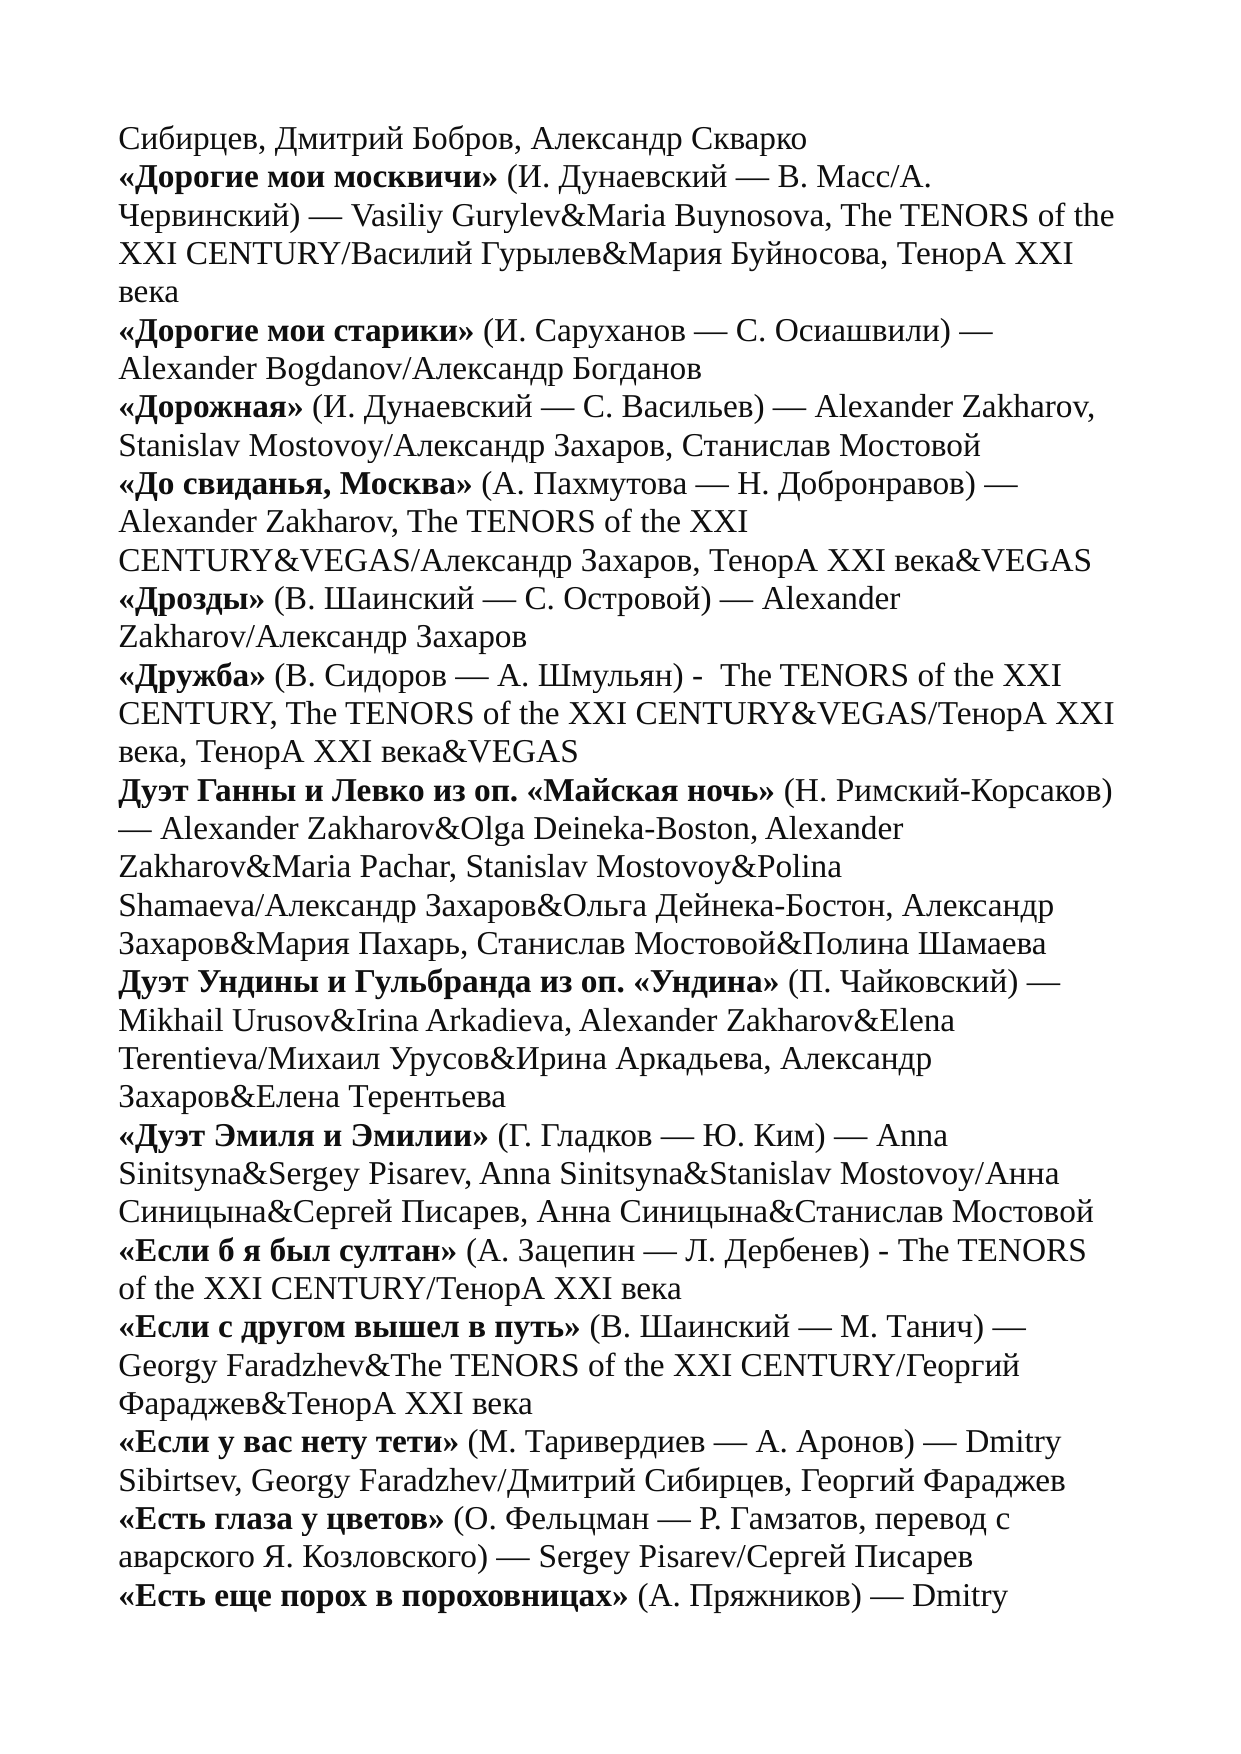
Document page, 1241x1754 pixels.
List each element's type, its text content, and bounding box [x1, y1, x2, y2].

text «Дорогие мои москвичи» (И. Дунаевский — В. Масс/А. Червинский) — Vasiliy Gurylev&Maria Buynosova, The TENORS of the XXI CENTURY/Василий Гурылев&Мария Буйносова, ТенорА XXI века [118, 156, 1122, 310]
text Сибирцев, Дмитрий Бобров, Александр Скварко [118, 118, 1122, 156]
text «До свиданья, Москва» (А. Пахмутова — Н. Добронравов) — Alexander Zakharov, The TENORS of the XXI CENTURY&VEGAS/Александр Захаров, ТенорА XXI века&VEGAS [118, 463, 1122, 578]
text «Дорожная» (И. Дунаевский — С. Васильев) — Alexander Zakharov, Stanislav Mostovoy/Александр Захаров, Станислав Мостовой [118, 386, 1122, 463]
text «Если б я был султан» (А. Зацепин — Л. Дербенев) - The TENORS of the XXI CENTURY/ТенорА XXI века [118, 1230, 1122, 1306]
text Дуэт Ганны и Левко из оп. «Майская ночь» (Н. Римский-Корсаков) — Alexander Zakharov&Olga Deineka-Boston, Alexander Zakharov&Maria Pachar, Stanislav Mostovoy&Polina Shamaeva/Александр Захаров&Ольга Дейнека-Бостон, Александр Захаров&Мария Пахарь, Станислав Мостовой&Полина Шамаева [118, 770, 1122, 961]
text «Дрозды» (В. Шаинский — С. Островой) — Alexander Zakharov/Александр Захаров [118, 578, 1122, 655]
text «Есть глаза у цветов» (О. Фельцман — Р. Гамзатов, перевод с аварского Я. Козловского) — Sergey Pisarev/Сергей Писарев [118, 1498, 1122, 1575]
text «Если с другом вышел в путь» (В. Шаинский — М. Танич) — Georgy Faradzhev&The TENORS of the XXI CENTURY/Георгий Фараджев&ТенорА XXI века [118, 1306, 1122, 1421]
text «Дружба» (В. Сидоров — А. Шмульян) - The TENORS of the XXI CENTURY, The TENORS of the XXI CENTURY&VEGAS/ТенорА XXI века, ТенорА XXI века&VEGAS [118, 655, 1122, 770]
text «Есть еще порох в пороховницах» (А. Пряжников) — Dmitry [118, 1575, 1122, 1613]
text «Дорогие мои старики» (И. Саруханов — С. Осиашвили) — Alexander Bogdanov/Александр Богданов [118, 310, 1122, 386]
text «Дуэт Эмиля и Эмилии» (Г. Гладков — Ю. Ким) — Anna Sinitsyna&Sergey Pisarev, Anna Sinitsyna&Stanislav Mostovoy/Анна Синицына&Сергей Писарев, Анна Синицына&Станислав Мостовой [118, 1115, 1122, 1230]
text «Если у вас нету тети» (М. Таривердиев — А. Аронов) — Dmitry Sibirtsev, Georgy Faradzhev/Дмитрий Сибирцев, Георгий Фараджев [118, 1421, 1122, 1498]
text Дуэт Ундины и Гульбранда из оп. «Ундина» (П. Чайковский) — Mikhail Urusov&Irina Arkadieva, Alexander Zakharov&Elena Terentieva/Михаил Урусов&Ирина Аркадьева, Александр Захаров&Елена Терентьева [118, 961, 1122, 1115]
